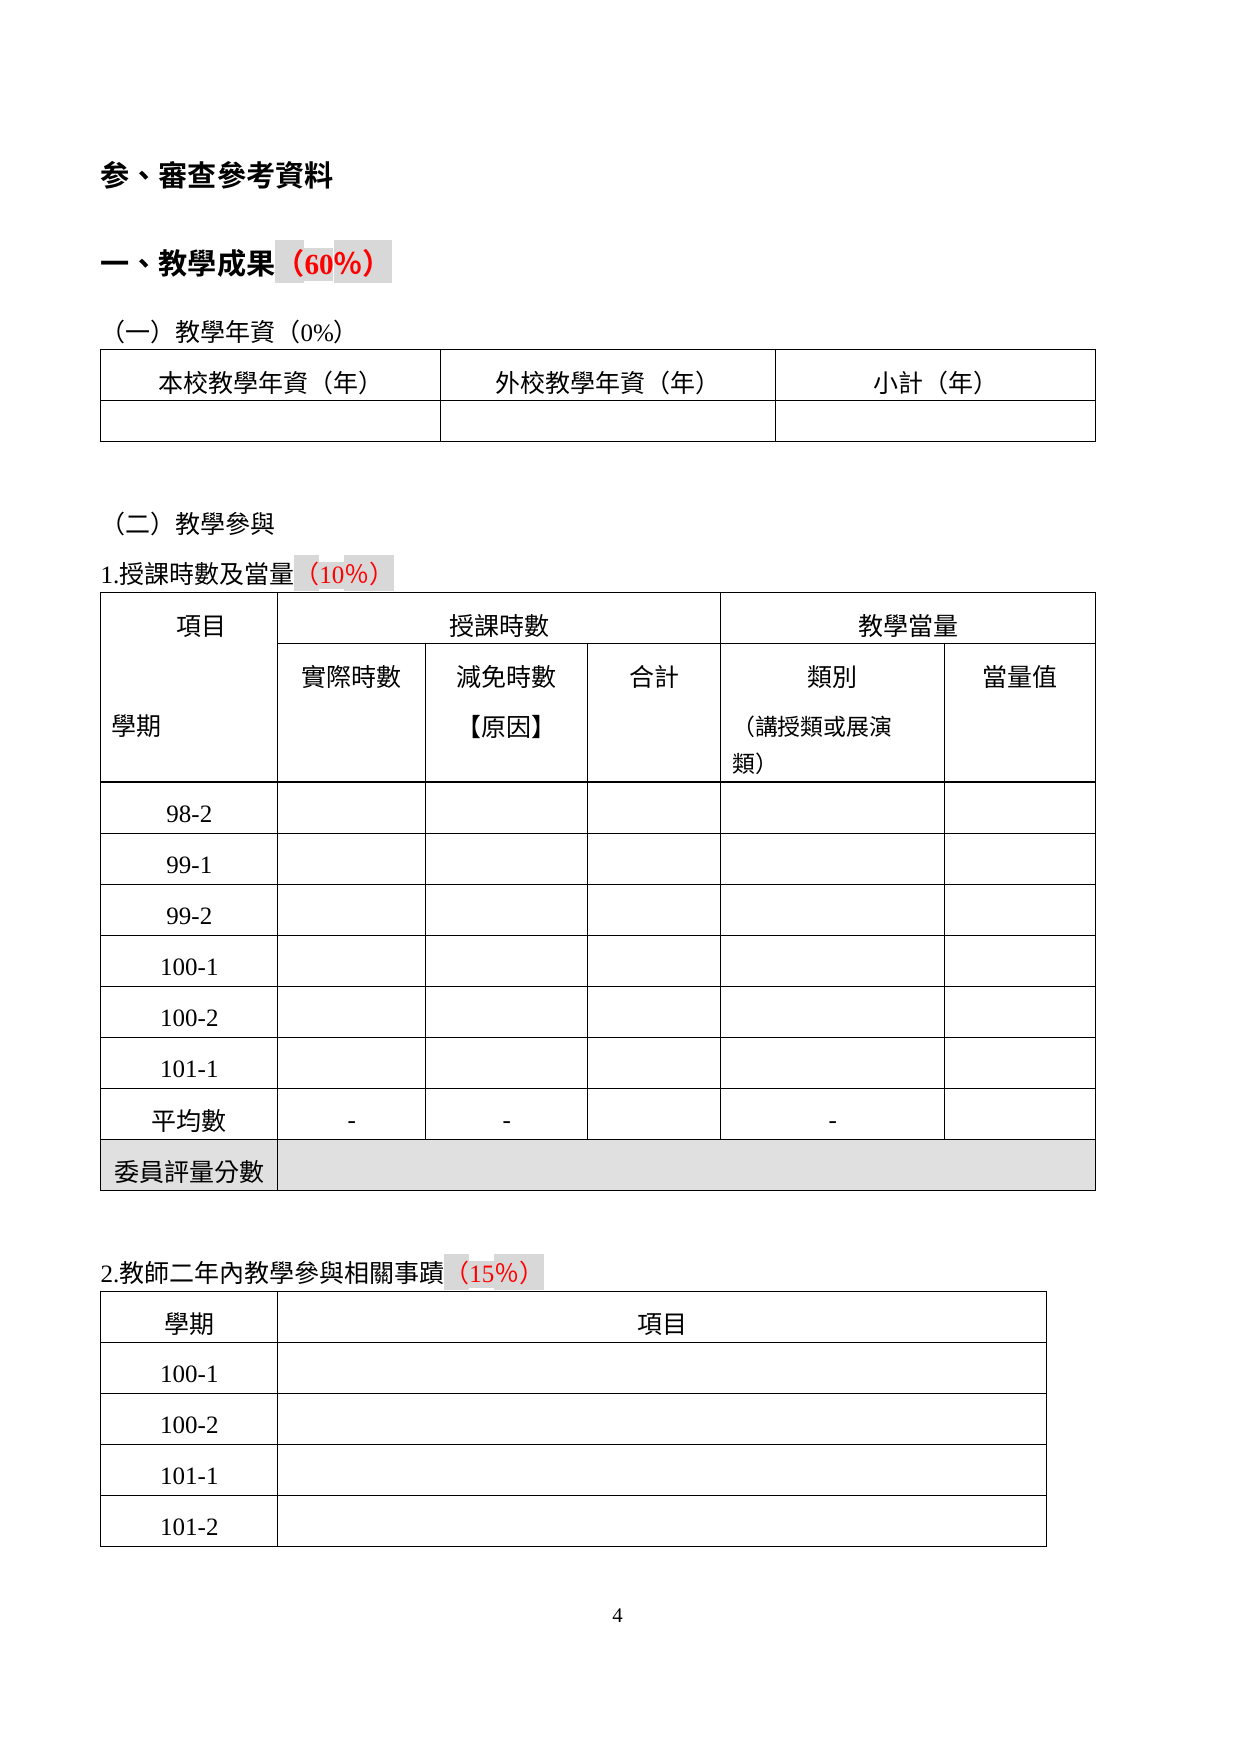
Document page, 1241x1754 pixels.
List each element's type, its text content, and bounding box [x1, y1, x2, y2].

table_cell [945, 1089, 1095, 1139]
table_cell [721, 936, 944, 986]
table_cell [441, 401, 775, 441]
table_cell [278, 1496, 1046, 1546]
table_cell 100-1 [101, 1343, 277, 1393]
table_cell 99-2 [101, 885, 277, 934]
table_cell 99-1 [101, 834, 277, 883]
table_cell [776, 401, 1095, 441]
table_cell 100-2 [101, 1394, 277, 1444]
table_cell [588, 936, 720, 986]
table_header 授課時數 [278, 593, 720, 643]
table_cell [278, 936, 425, 986]
table_cell [945, 936, 1095, 986]
table_cell - [721, 1089, 944, 1139]
table_cell [721, 987, 944, 1037]
text 1.授課時數及當量（10％） [100, 554, 1134, 592]
table_cell [588, 885, 720, 934]
table_cell [278, 1140, 1095, 1190]
table_header 項目 [278, 1292, 1046, 1342]
table_cell 類別 （講授類或展演類） [721, 644, 944, 781]
text 一、教學成果（60％） [99, 224, 1134, 299]
table_cell 當量值 [945, 644, 1095, 781]
table_cell - [278, 1089, 425, 1139]
table_cell 減免時數 【原因】 [426, 644, 587, 781]
text 参、審查參考資料 [99, 137, 1134, 212]
table_cell [721, 834, 944, 883]
table_cell [945, 885, 1095, 934]
table_cell 100-1 [101, 936, 277, 986]
table_cell [426, 783, 587, 832]
table_cell [278, 885, 425, 934]
table_cell [588, 987, 720, 1037]
table_cell [945, 783, 1095, 832]
table_header 項目 學期 [101, 593, 277, 781]
table_cell [721, 1038, 944, 1088]
table_cell 委員評量分數 [101, 1140, 277, 1190]
table_cell 101-1 [101, 1445, 277, 1495]
table_cell [721, 783, 944, 832]
table_cell [278, 834, 425, 883]
table_cell 101-1 [101, 1038, 277, 1088]
table_cell [426, 936, 587, 986]
table_cell 98-2 [101, 783, 277, 832]
table_cell [588, 834, 720, 883]
table_cell [588, 1038, 720, 1088]
table_header 學期 [101, 1292, 277, 1342]
table_cell [278, 1445, 1046, 1495]
table_cell [426, 885, 587, 934]
table_cell [101, 401, 440, 441]
text 2.教師二年內教學參與相關事蹟（15％） [100, 1253, 1134, 1291]
table_header 外校教學年資（年） [441, 350, 775, 400]
table_cell 100-2 [101, 987, 277, 1037]
table_cell [721, 885, 944, 934]
table_header 教學當量 [721, 593, 1095, 643]
table_cell [945, 834, 1095, 883]
table_cell [426, 1038, 587, 1088]
table_cell [945, 1038, 1095, 1088]
table_cell [588, 783, 720, 832]
table_cell [278, 1394, 1046, 1444]
text （二）教學參與 [100, 504, 1134, 542]
table_cell [945, 987, 1095, 1037]
table_cell - [426, 1089, 587, 1139]
table_cell 101-2 [101, 1496, 277, 1546]
text （一）教學年資（0%） [100, 312, 1134, 349]
table_cell [278, 1343, 1046, 1393]
table_header 小計（年） [776, 350, 1095, 400]
table_cell 實際時數 [278, 644, 425, 781]
table_cell 平均數 [101, 1089, 277, 1139]
table_header 本校教學年資（年） [101, 350, 440, 400]
table_cell [278, 783, 425, 832]
table_cell [588, 1089, 720, 1139]
table_cell [278, 987, 425, 1037]
table_cell 合計 [588, 644, 720, 781]
table_cell [426, 987, 587, 1037]
table_cell [426, 834, 587, 883]
table_cell [278, 1038, 425, 1088]
